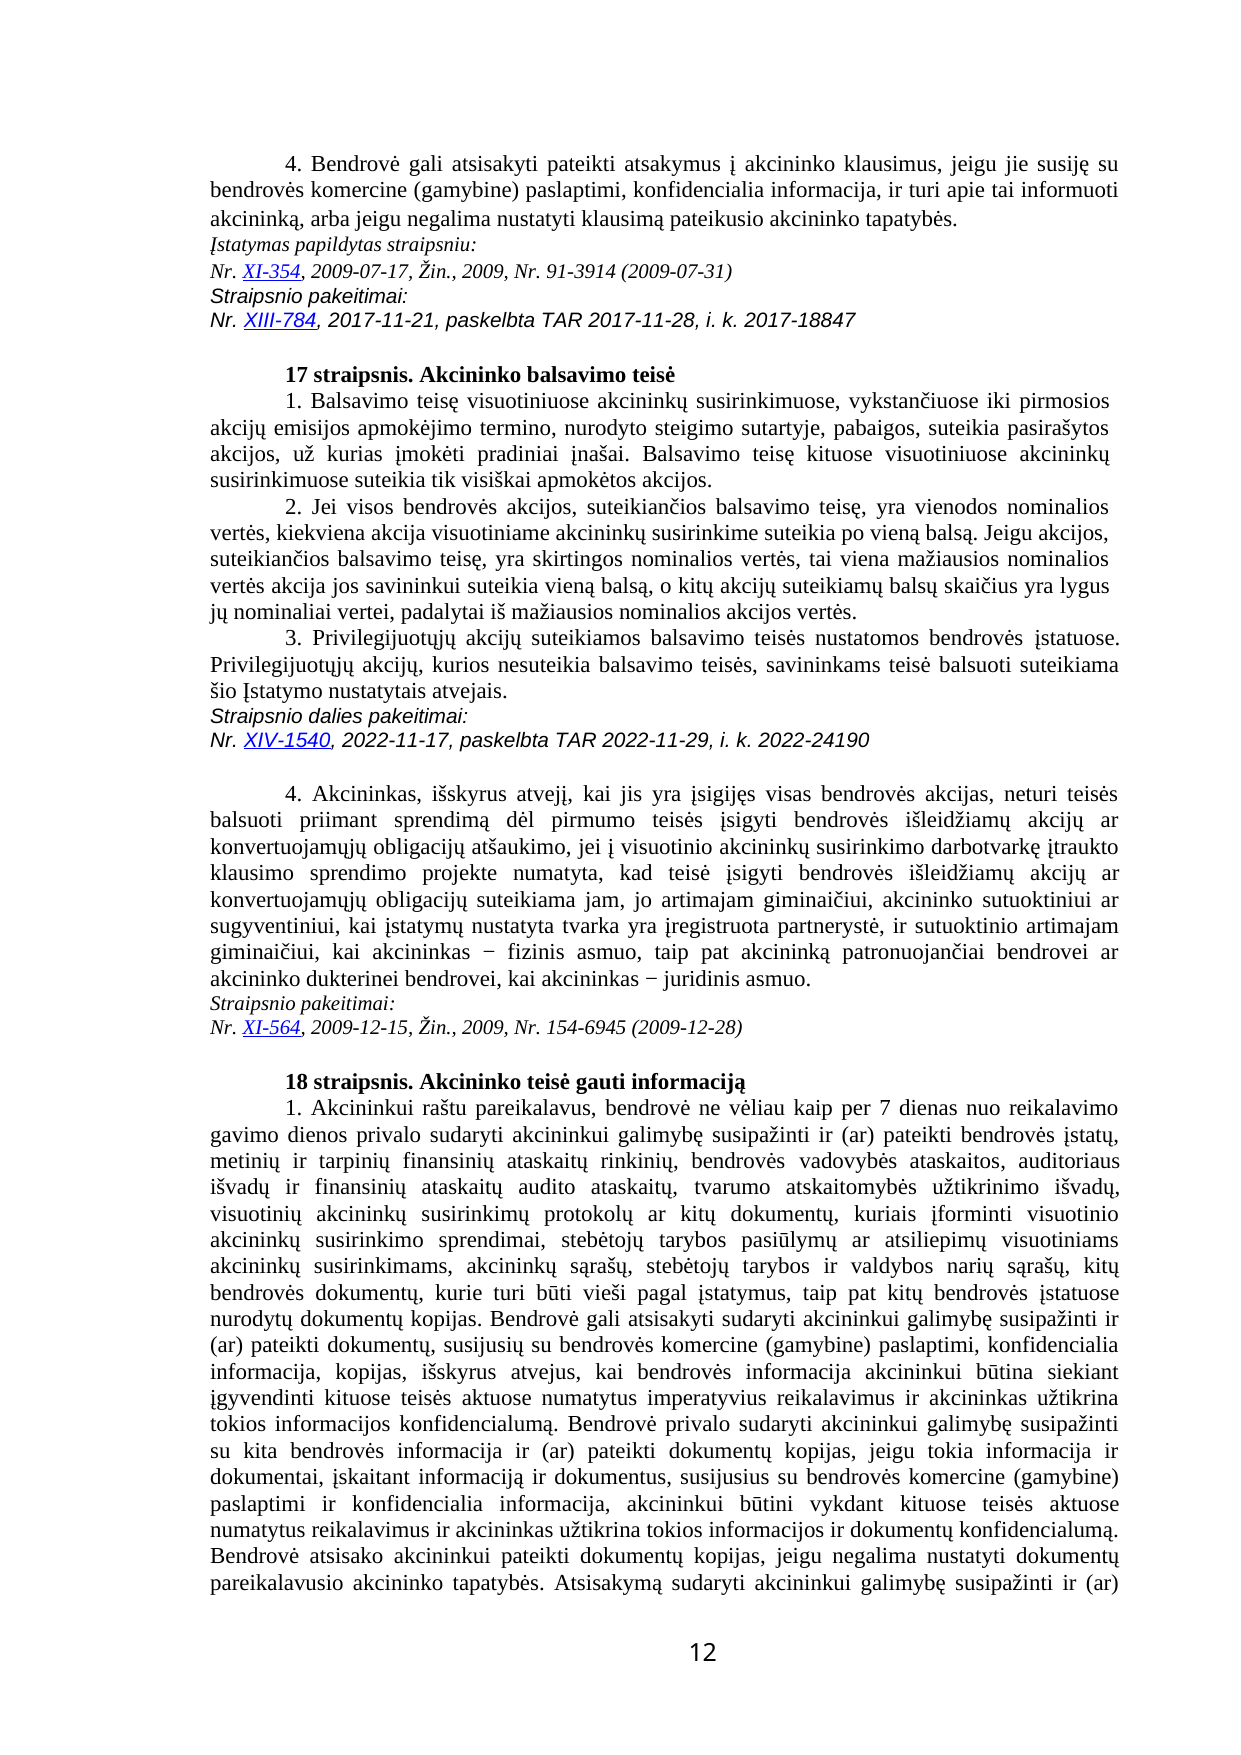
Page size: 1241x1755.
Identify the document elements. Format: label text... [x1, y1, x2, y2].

text Įstatymas papildytas straipsniu: [210, 231, 1120, 256]
text 17 straipsnis. Akcininko balsavimo teisė [210, 361, 1111, 387]
text 4. Akcininkas, išskyrus atvejį, kai jis yra įsigijęs visas bendrovės akcijas, neturi teisės balsuoti priimant sprendimą dėl pirmumo teisės įsigyti bendrovės išleidžiamų akcijų ar konvertuojamųjų obligacijų atšaukimo, jei į visuotinio akcininkų susirinkimo darbotvarkę įtraukto klausimo sprendimo projekte numatyta, kad teisė įsigyti bendrovės išleidžiamų akcijų ar konvertuojamųjų obligacijų suteikiama jam, jo artimajam giminaičiui, akcininko sutuoktiniui ar sugyventiniui, kai įstatymų nustatyta tvarka yra įregistruota partnerystė, ir sutuoktinio artimajam giminaičiui, kai akcininkas − fizinis asmuo, taip pat akcininką patronuojančiai bendrovei ar akcininko dukterinei bendrovei, kai akcininkas − juridinis asmuo. [210, 780, 1120, 991]
text 2. Jei visos bendrovės akcijos, suteikiančios balsavimo teisę, yra vienodos nominalios vertės, kiekviena akcija visuotiniame akcininkų susirinkime suteikia po vieną balsą. Jeigu akcijos, suteikiančios balsavimo teisę, yra skirtingos nominalios vertės, tai viena mažiausios nominalios vertės akcija jos savininkui suteikia vieną balsą, o kitų akcijų suteikiamų balsų skaičius yra lygus jų nominaliai vertei, padalytai iš mažiausios nominalios akcijos vertės. [210, 493, 1111, 624]
text Straipsnio pakeitimai: [210, 284, 1120, 308]
text Nr. XI-354, 2009-07-17, Žin., 2009, Nr. 91-3914 (2009-07-31) [210, 256, 1120, 284]
text Nr. XIV-1540, 2022-11-17, paskelbta TAR 2022-11-29, i. k. 2022-24190 [210, 727, 1120, 751]
text Straipsnio pakeitimai: [210, 991, 1111, 1015]
text 18 straipsnis. Akcininko teisė gauti informaciją [210, 1068, 1111, 1094]
text 1. Balsavimo teisę visuotiniuose akcininkų susirinkimuose, vykstančiuose iki pirmosios akcijų emisijos apmokėjimo termino, nurodyto steigimo sutartyje, pabaigos, suteikia pasirašytos akcijos, už kurias įmokėti pradiniai įnašai. Balsavimo teisę kituose visuotiniuose akcininkų susirinkimuose suteikia tik visiškai apmokėtos akcijos. [210, 387, 1111, 493]
text 3. Privilegijuotųjų akcijų suteikiamos balsavimo teisės nustatomos bendrovės įstatuose. Privilegijuotųjų akcijų, kurios nesuteikia balsavimo teisės, savininkams teisė balsuoti suteikiama šio Įstatymo nustatytais atvejais. [210, 624, 1120, 703]
text Nr. XIII-784, 2017-11-21, paskelbta TAR 2017-11-28, i. k. 2017-18847 [210, 308, 1120, 332]
text Straipsnio dalies pakeitimai: [210, 703, 1120, 727]
text 1. Akcininkui raštu pareikalavus, bendrovė ne vėliau kaip per 7 dienas nuo reikalavimo gavimo dienos privalo sudaryti akcininkui galimybę susipažinti ir (ar) pateikti bendrovės įstatų, metinių ir tarpinių finansinių ataskaitų rinkinių, bendrovės vadovybės ataskaitos, auditoriaus išvadų ir finansinių ataskaitų audito ataskaitų, tvarumo atskaitomybės užtikrinimo išvadų, visuotinių akcininkų susirinkimų protokolų ar kitų dokumentų, kuriais įforminti visuotinio akcininkų susirinkimo sprendimai, stebėtojų tarybos pasiūlymų ar atsiliepimų visuotiniams akcininkų susirinkimams, akcininkų sąrašų, stebėtojų tarybos ir valdybos narių sąrašų, kitų bendrovės dokumentų, kurie turi būti vieši pagal įstatymus, taip pat kitų bendrovės įstatuose nurodytų dokumentų kopijas. Bendrovė gali atsisakyti sudaryti akcininkui galimybę susipažinti ir (ar) pateikti dokumentų, susijusių su bendrovės komercine (gamybine) paslaptimi, konfidencialia informacija, kopijas, išskyrus atvejus, kai bendrovės informacija akcininkui būtina siekiant įgyvendinti kituose teisės aktuose numatytus imperatyvius reikalavimus ir akcininkas užtikrina tokios informacijos konfidencialumą. Bendrovė privalo sudaryti akcininkui galimybę susipažinti su kita bendrovės informacija ir (ar) pateikti dokumentų kopijas, jeigu tokia informacija ir dokumentai, įskaitant informaciją ir dokumentus, susijusius su bendrovės komercine (gamybine) paslaptimi ir konfidencialia informacija, akcininkui būtini vykdant kituose teisės aktuose numatytus reikalavimus ir akcininkas užtikrina tokios informacijos ir dokumentų konfidencialumą. Bendrovė atsisako akcininkui pateikti dokumentų kopijas, jeigu negalima nustatyti dokumentų pareikalavusio akcininko tapatybės. Atsisakymą sudaryti akcininkui galimybę susipažinti ir (ar) [210, 1094, 1120, 1595]
text Nr. XI-564, 2009-12-15, Žin., 2009, Nr. 154-6945 (2009-12-28) [210, 1015, 1120, 1039]
text 4. Bendrovė gali atsisakyti pateikti atsakymus į akcininko klausimus, jeigu jie susiję su bendrovės komercine (gamybine) paslaptimi, konfidencialia informacija, ir turi apie tai informuoti akcininką, arba jeigu negalima nustatyti klausimą pateikusio akcininko tapatybės. [210, 150, 1120, 231]
